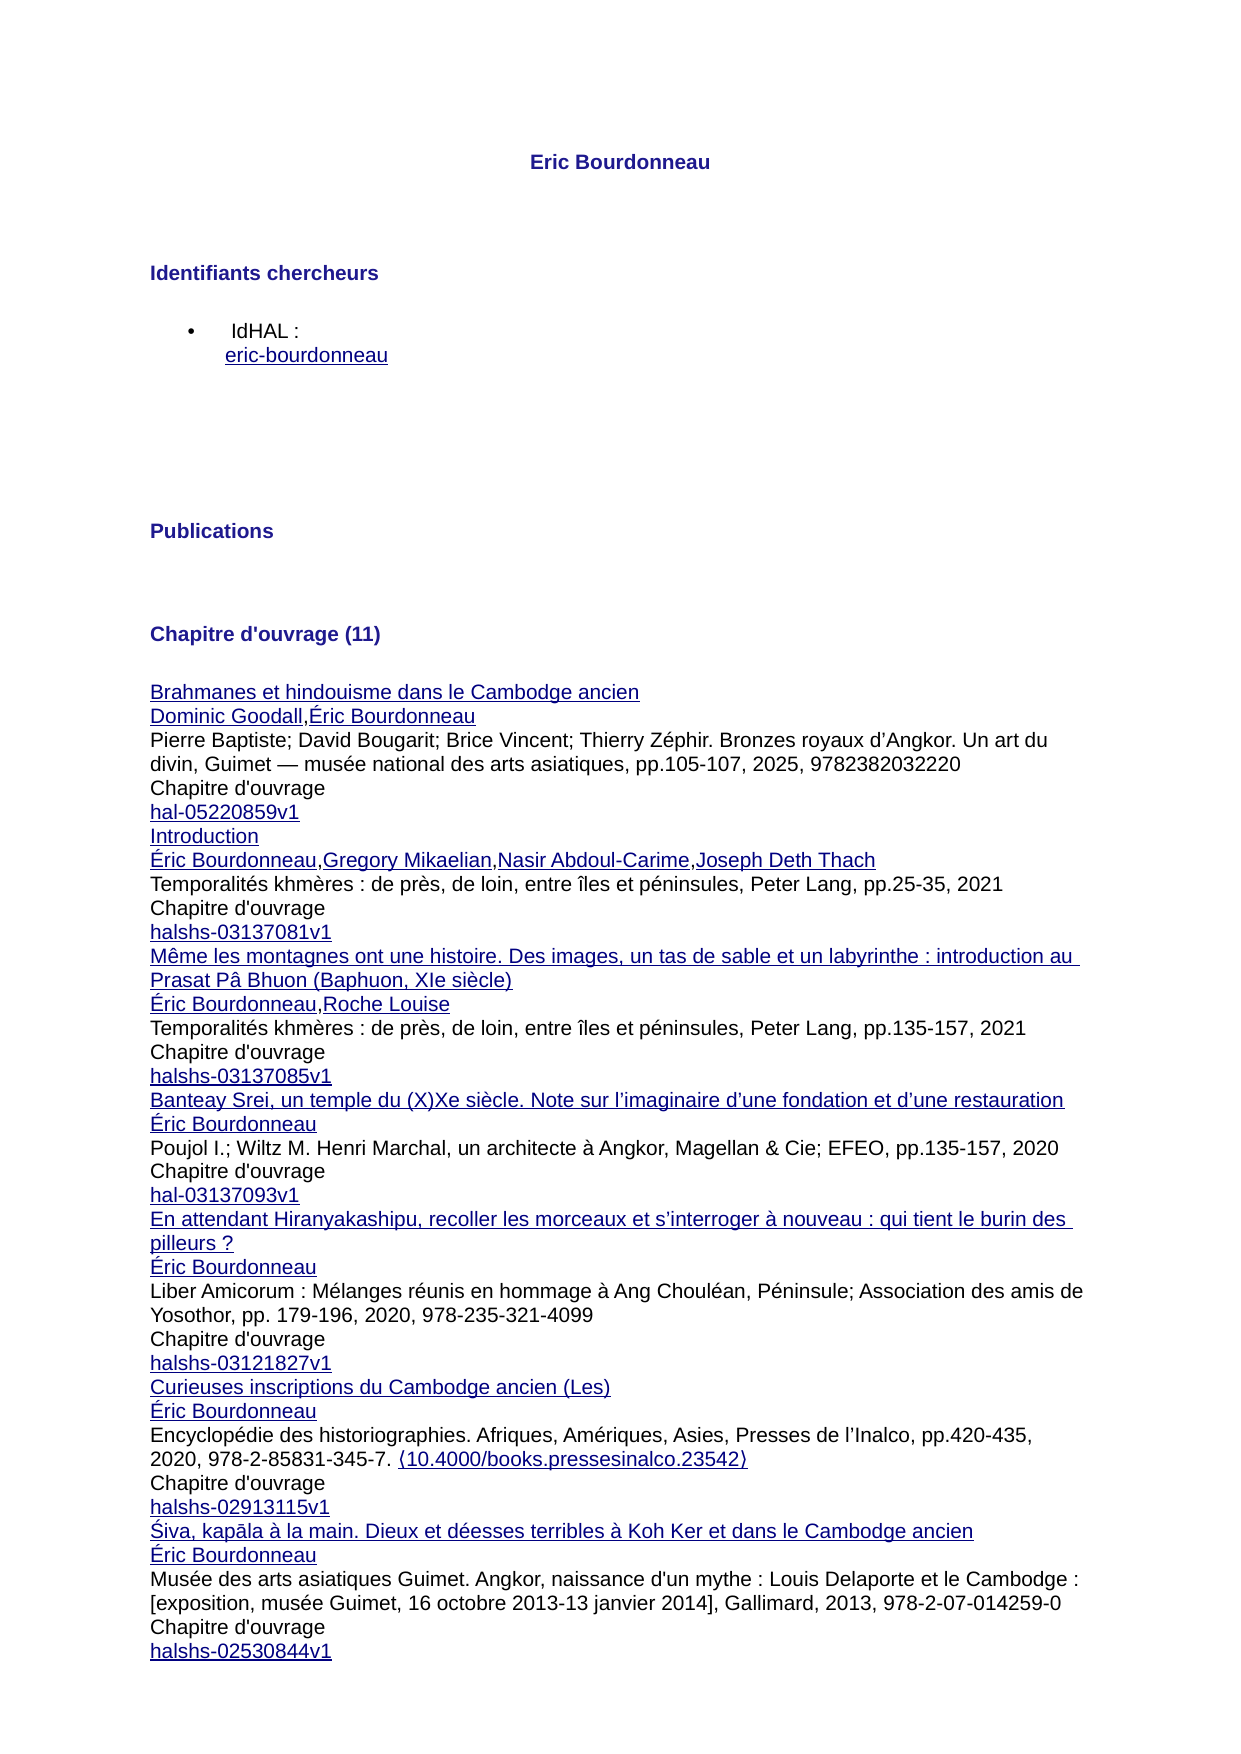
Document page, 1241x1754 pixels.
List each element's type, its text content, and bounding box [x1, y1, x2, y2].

table_cell Introduction Éric Bourdonneau,Gregory Mikaelian,Nasir Abdoul-Carime,Joseph Deth Thach Temporalités khmères : de près, de loin, entre îles et péninsules, Peter Lang, pp.25-35, 2021 Chapitre d'ouvrage halshs-03137081v1 [150, 824, 1090, 944]
table_cell Śiva, kapāla à la main. Dieux et déesses terribles à Koh Ker et dans le Cambodge ancien Éric Bourdonneau Musée des arts asiatiques Guimet. Angkor, naissance d'un mythe : Louis Delaporte et le Cambodge : [exposition, musée Guimet, 16 octobre 2013-13 janvier 2014], Gallimard, 2013, 978-2-07-014259-0 Chapitre d'ouvrage halshs-02530844v1 [150, 1519, 1090, 1662]
subtitle Eric Bourdonneau [150, 150, 1090, 174]
list IdHAL : [187, 319, 1090, 343]
table_header Brahmanes et hindouisme dans le Cambodge ancien Dominic Goodall,Éric Bourdonneau Pierre Baptiste; David Bougarit; Brice Vincent; Thierry Zéphir. Bronzes royaux d’Angkor. Un art du divin, Guimet — musée national des arts asiatiques, pp.105-107, 2025, 9782382032220 Chapitre d'ouvrage hal-05220859v1 [150, 680, 1090, 824]
table_cell Curieuses inscriptions du Cambodge ancien (Les) Éric Bourdonneau Encyclopédie des historiographies. Afriques, Amériques, Asies, Presses de l’Inalco, pp.420-435, 2020, 978-2-85831-345-7. ⟨10.4000/books.pressesinalco.23542⟩ Chapitre d'ouvrage halshs-02913115v1 [150, 1375, 1090, 1519]
subtitle Publications [150, 519, 1090, 543]
list eric-bourdonneau [187, 343, 1090, 367]
subtitle Identifiants chercheurs [150, 260, 1090, 284]
subtitle Chapitre d'ouvrage (11) [150, 622, 1090, 646]
table_cell En attendant Hiranyakashipu, recoller les morceaux et s’interroger à nouveau : qui tient le burin des pilleurs ? Éric Bourdonneau Liber Amicorum : Mélanges réunis en hommage à Ang Chouléan, Péninsule; Association des amis de Yosothor, pp. 179-196, 2020, 978-235-321-4099 Chapitre d'ouvrage halshs-03121827v1 [150, 1207, 1090, 1375]
table_cell Banteay Srei, un temple du (X)Xe siècle. Note sur l’imaginaire d’une fondation et d’une restauration Éric Bourdonneau Poujol I.; Wiltz M. Henri Marchal, un architecte à Angkor, Magellan & Cie; EFEO, pp.135-157, 2020 Chapitre d'ouvrage hal-03137093v1 [150, 1088, 1090, 1207]
table_cell Même les montagnes ont une histoire. Des images, un tas de sable et un labyrinthe : introduction au Prasat Pâ Bhuon (Baphuon, XIe siècle) Éric Bourdonneau,Roche Louise Temporalités khmères : de près, de loin, entre îles et péninsules, Peter Lang, pp.135-157, 2021 Chapitre d'ouvrage halshs-03137085v1 [150, 944, 1090, 1087]
